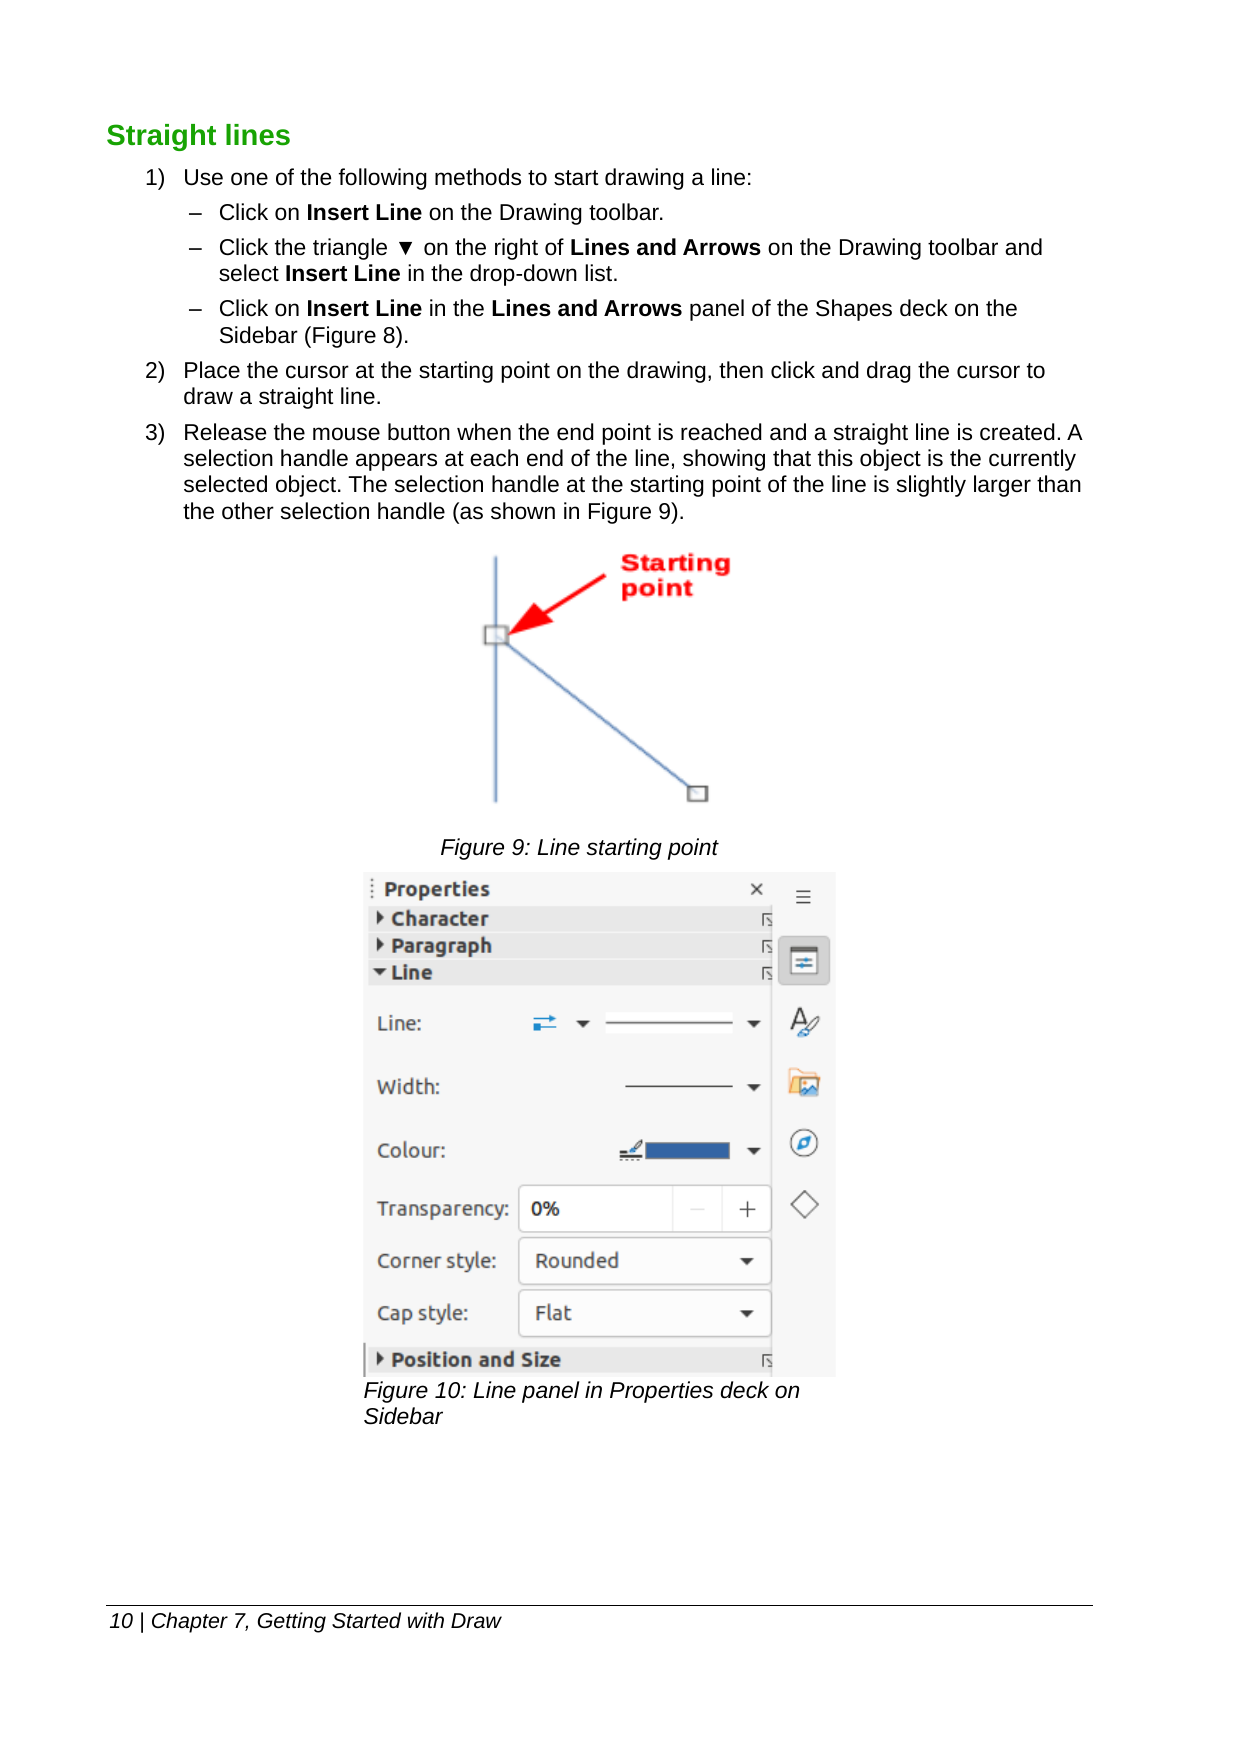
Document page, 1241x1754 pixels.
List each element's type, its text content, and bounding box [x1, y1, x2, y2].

picture [467, 536, 732, 822]
list Click the triangle ▼ on the right of Lines and Arrows on the Drawing toolbar and select Insert Line in the drop-down list. [189, 234, 1093, 287]
list Place the cursor at the starting point on the drawing, then click and drag the cursor to draw a straight line. [165, 357, 1093, 410]
picture [363, 872, 836, 1377]
text Figure 10: Line panel in Properties deck on Sidebar [363, 1377, 836, 1430]
text Figure 9: Line starting point [440, 834, 759, 860]
list Click on Insert Line in the Lines and Arrows panel of the Shapes deck on the Sidebar (Figure 8). [189, 295, 1093, 348]
subtitle Straight lines [106, 118, 1093, 152]
list Release the mouse button when the end point is reached and a straight line is created. A selection handle appears at each end of the line, showing that this object is the currently selected object. The selection handle at the starting point of the line is slightly larger than the other selection handle (as shown in Figure 9). [165, 418, 1093, 524]
list Use one of the following methods to start drawing a line: [165, 163, 1093, 190]
list Click on Insert Line on the Drawing toolbar. [189, 199, 1093, 225]
